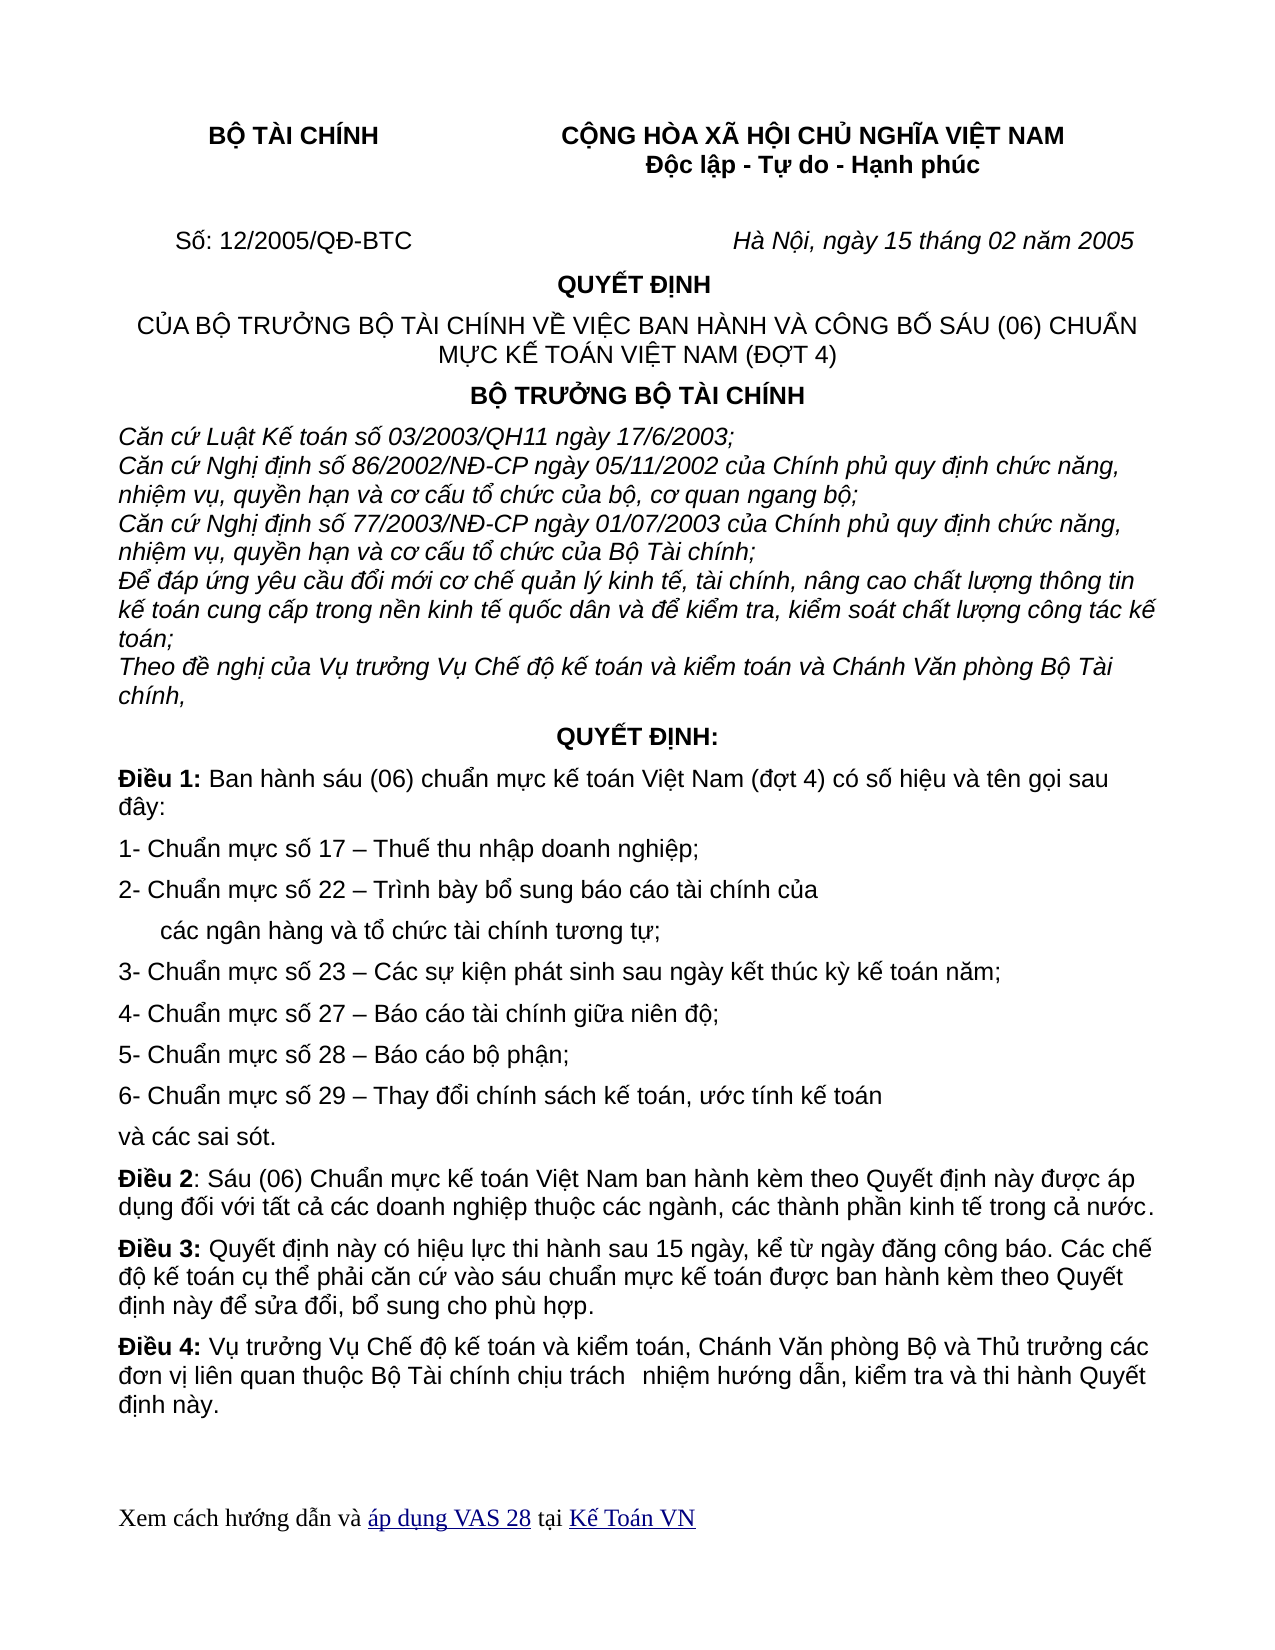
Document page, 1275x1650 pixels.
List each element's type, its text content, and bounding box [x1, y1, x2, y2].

text Điều 3: Quyết định này có hiệu lực thi hành sau 15 ngày, kể từ ngày đăng công báo. Các chế độ kế toán cụ thể phải căn cứ vào sáu chuẩn mực kế toán được ban hành kèm theo Quyết định này để sửa đổi, bổ sung cho phù hợp. [118, 1233, 1157, 1320]
text CỦA BỘ TRƯỞNG BỘ TÀI CHÍNH VỀ VIỆC BAN HÀNH VÀ CÔNG BỐ SÁU (06) CHUẨN MỰC KẾ TOÁN VIỆT NAM (ĐỢT 4) [118, 311, 1157, 368]
text Căn cứ Luật Kế toán số 03/2003/QH11 ngày 17/6/2003; Căn cứ Nghị định số 86/2002/NĐ-CP ngày 05/11/2002 của Chính phủ quy định chức năng, nhiệm vụ, quyền hạn và cơ cấu tổ chức của bộ, cơ quan ngang bộ; Căn cứ Nghị định số 77/2003/NĐ-CP ngày 01/07/2003 của Chính phủ quy định chức năng, nhiệm vụ, quyền hạn và cơ cấu tổ chức của Bộ Tài chính; Để đáp ứng yêu cầu đổi mới cơ chế quản lý kinh tế, tài chính, nâng cao chất lượng thông tin kế toán cung cấp trong nền kinh tế quốc dân và để kiểm tra, kiểm soát chất lượng công tác kế toán; Theo đề nghị của Vụ trưởng Vụ Chế độ kế toán và kiểm toán và Chánh Văn phòng Bộ Tài chính, [118, 422, 1157, 710]
text các ngân hàng và tổ chức tài chính tương tự; [118, 916, 1157, 945]
text 2- Chuẩn mực số 22 – Trình bày bổ sung báo cáo tài chính của [118, 875, 1157, 903]
text BỘ TRƯỞNG BỘ TÀI CHÍNH [118, 381, 1157, 410]
text Điều 4: Vụ trưởng Vụ Chế độ kế toán và kiểm toán, Chánh Văn phòng Bộ và Thủ trưởng các đơn vị liên quan thuộc Bộ Tài chính chịu trách nhiệm hướng dẫn, kiểm tra và thi hành Quyết định này. [118, 1332, 1157, 1418]
text QUYẾT ĐỊNH [118, 270, 1157, 298]
text và các sai sót. [118, 1122, 1157, 1151]
text 3- Chuẩn mực số 23 – Các sự kiện phát sinh sau ngày kết thúc kỳ kế toán năm; [118, 957, 1157, 986]
table_cell Hà Nội, ngày 15 tháng 02 năm 2005 [480, 223, 1146, 270]
text Điều 1: Ban hành sáu (06) chuẩn mực kế toán Việt Nam (đợt 4) có số hiệu và tên gọi sau đây: [118, 763, 1157, 821]
table_header CỘNG HÒA XÃ HỘI CHỦ NGHĨA VIỆT NAM Độc lập - Tự do - Hạnh phúc [480, 118, 1146, 223]
text 4- Chuẩn mực số 27 – Báo cáo tài chính giữa niên độ; [118, 998, 1157, 1027]
text QUYẾT ĐỊNH: [118, 722, 1157, 751]
text Điều 2: Sáu (06) Chuẩn mực kế toán Việt Nam ban hành kèm theo Quyết định này được áp dụng đối với tất cả các doanh nghiệp thuộc các ngành, các thành phần kinh tế trong cả nước. [118, 1163, 1157, 1221]
text 5- Chuẩn mực số 28 – Báo cáo bộ phận; [118, 1040, 1157, 1068]
text 1- Chuẩn mực số 17 – Thuế thu nhập doanh nghiệp; [118, 833, 1157, 862]
table_header BỘ TÀI CHÍNH [107, 118, 480, 223]
text 6- Chuẩn mực số 29 – Thay đổi chính sách kế toán, ước tính kế toán [118, 1081, 1157, 1110]
table_cell Số: 12/2005/QĐ-BTC [107, 223, 480, 270]
